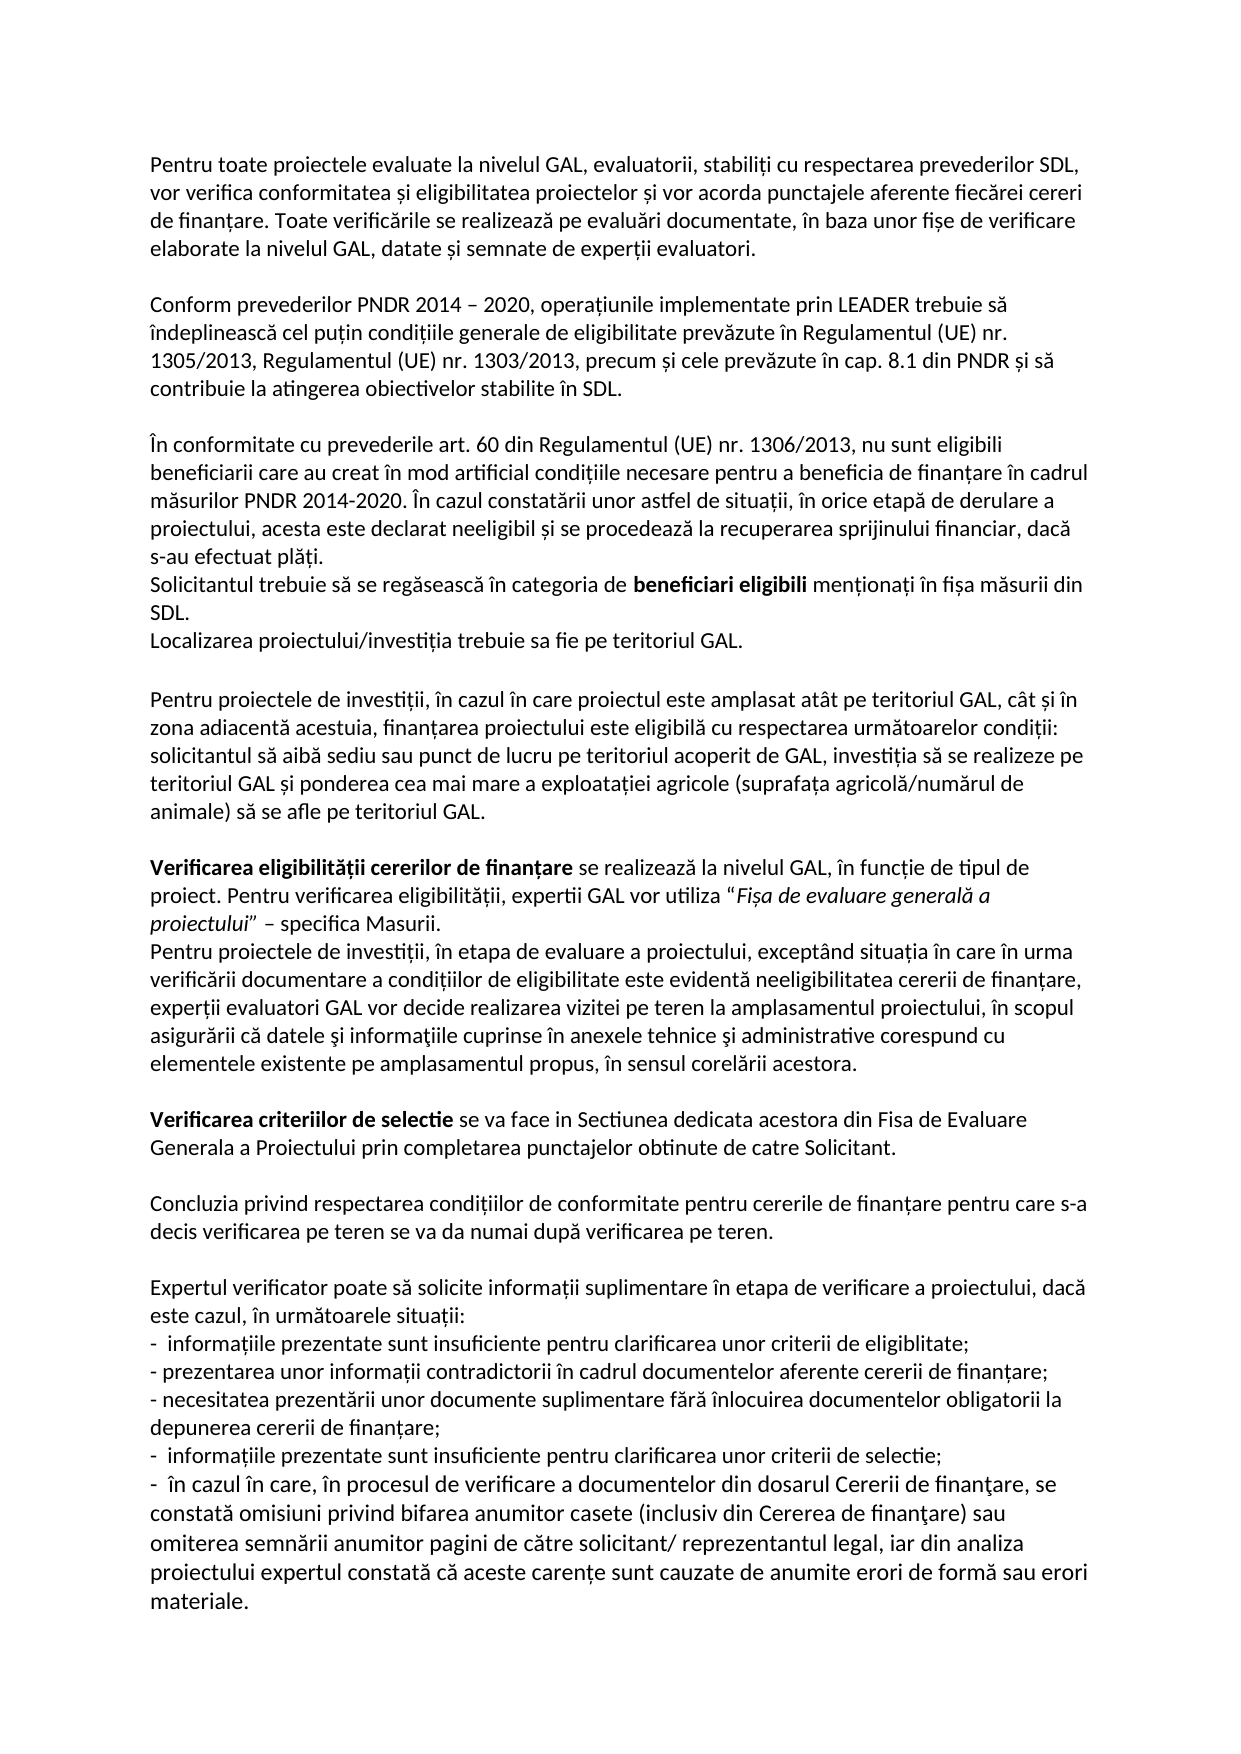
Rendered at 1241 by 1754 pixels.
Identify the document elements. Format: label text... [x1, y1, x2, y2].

text - necesitatea prezentării unor documente suplimentare fără înlocuirea documentelor obligatorii la depunerea cererii de finanțare; [150, 1385, 1090, 1441]
text Pentru proiectele de investiții, în etapa de evaluare a proiectului, exceptând situația în care în urma verificării documentare a condițiilor de eligibilitate este evidentă neeligibilitatea cererii de finanțare, experții evaluatori GAL vor decide realizarea vizitei pe teren la amplasamentul proiectului, în scopul asigurării că datele şi informaţiile cuprinse în anexele tehnice şi administrative corespund cu elementele existente pe amplasamentul propus, în sensul corelării acestora. [150, 937, 1090, 1077]
text În conformitate cu prevederile art. 60 din Regulamentul (UE) nr. 1306/2013, nu sunt eligibili beneficiarii care au creat în mod artificial condițiile necesare pentru a beneficia de finanțare în cadrul măsurilor PNDR 2014-2020. În cazul constatării unor astfel de situații, în orice etapă de derulare a proiectului, acesta este declarat neeligibil și se procedează la recuperarea sprijinului financiar, dacă s-au efectuat plăți. [150, 430, 1090, 570]
text Conform prevederilor PNDR 2014 – 2020, operațiunile implementate prin LEADER trebuie să îndeplinească cel puțin condițiile generale de eligibilitate prevăzute în Regulamentul (UE) nr. 1305/2013, Regulamentul (UE) nr. 1303/2013, precum și cele prevăzute în cap. 8.1 din PNDR și să contribuie la atingerea obiectivelor stabilite în SDL. [150, 290, 1090, 402]
text - în cazul în care, în procesul de verificare a documentelor din dosarul Cererii de finanţare, se constată omisiuni privind bifarea anumitor casete (inclusiv din Cererea de finanţare) sau omiterea semnării anumitor pagini de către solicitant/ reprezentantul legal, iar din analiza proiectului expertul constată că aceste carențe sunt cauzate de anumite erori de formă sau erori materiale. [150, 1469, 1090, 1616]
text Localizarea proiectului/investiția trebuie sa fie pe teritoriul GAL. [150, 626, 1090, 654]
text Expertul verificator poate să solicite informații suplimentare în etapa de verificare a proiectului, dacă este cazul, în următoarele situații: [150, 1273, 1090, 1329]
text - informațiile prezentate sunt insuficiente pentru clarificarea unor criterii de selectie; [150, 1441, 1090, 1469]
text - prezentarea unor informații contradictorii în cadrul documentelor aferente cererii de finanțare; [150, 1357, 1090, 1385]
text Verificarea eligibilității cererilor de finanțare se realizează la nivelul GAL, în funcție de tipul de proiect. Pentru verificarea eligibilității, expertii GAL vor utiliza “Fișa de evaluare generală a proiectului” – specifica Masurii. [150, 853, 1090, 937]
text Pentru proiectele de investiții, în cazul în care proiectul este amplasat atât pe teritoriul GAL, cât și în zona adiacentă acestuia, finanțarea proiectului este eligibilă cu respectarea următoarelor condiții: solicitantul să aibă sediu sau punct de lucru pe teritoriul acoperit de GAL, investiția să se realizeze pe teritoriul GAL și ponderea cea mai mare a exploatației agricole (suprafața agricolă/numărul de animale) să se afle pe teritoriul GAL. [150, 685, 1090, 825]
text Concluzia privind respectarea condițiilor de conformitate pentru cererile de finanțare pentru care s-a decis verificarea pe teren se va da numai după verificarea pe teren. [150, 1189, 1090, 1245]
text Verificarea criteriilor de selectie se va face in Sectiunea dedicata acestora din Fisa de Evaluare Generala a Proiectului prin completarea punctajelor obtinute de catre Solicitant. [150, 1105, 1090, 1161]
text Solicitantul trebuie să se regăsească în categoria de beneficiari eligibili menționați în fișa măsurii din SDL. [150, 570, 1090, 626]
text - informațiile prezentate sunt insuficiente pentru clarificarea unor criterii de eligiblitate; [150, 1329, 1090, 1357]
text Pentru toate proiectele evaluate la nivelul GAL, evaluatorii, stabiliți cu respectarea prevederilor SDL, vor verifica conformitatea și eligibilitatea proiectelor și vor acorda punctajele aferente fiecărei cereri de finanțare. Toate verificările se realizează pe evaluări documentate, în baza unor fișe de verificare elaborate la nivelul GAL, datate și semnate de experții evaluatori. [150, 150, 1090, 262]
